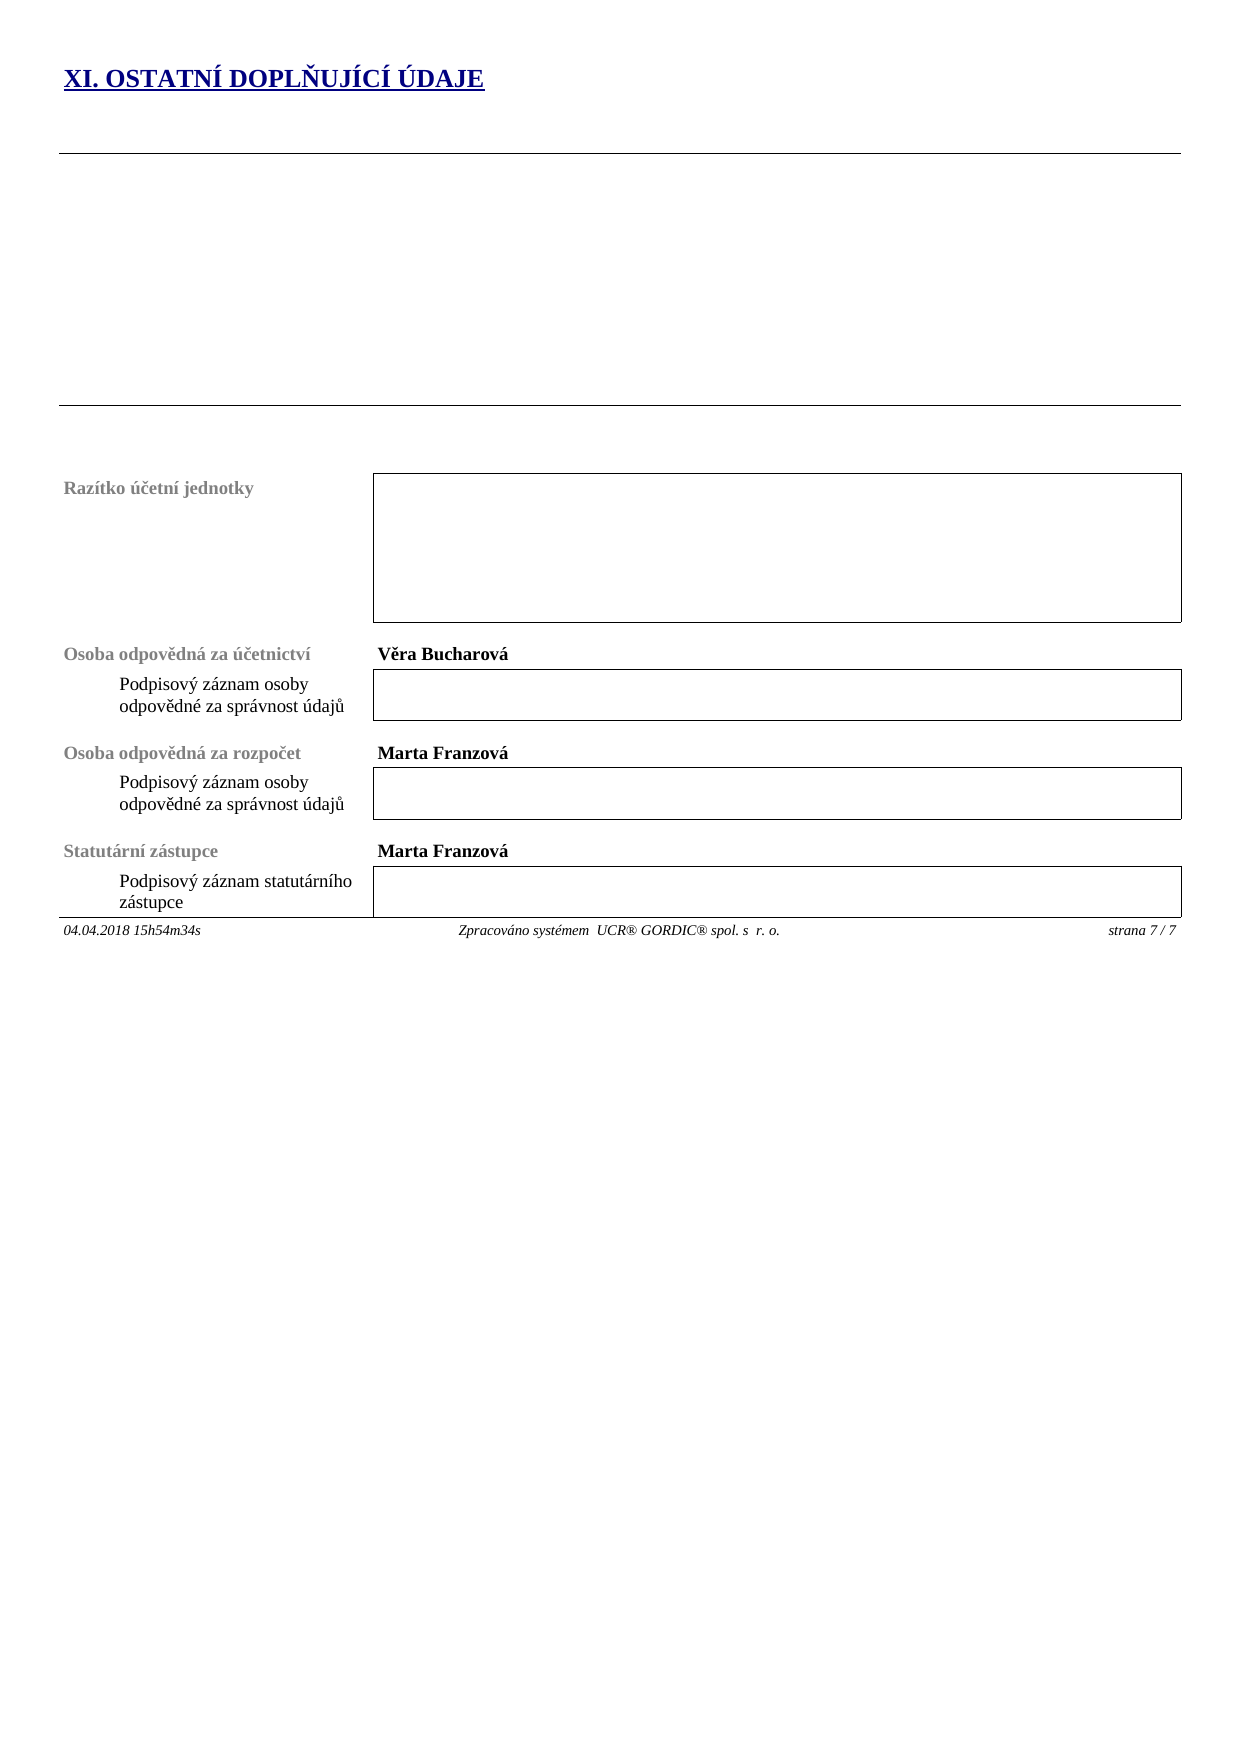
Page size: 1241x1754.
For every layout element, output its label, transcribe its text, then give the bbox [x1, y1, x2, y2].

table_cell [59, 533, 373, 562]
table_cell [59, 866, 115, 917]
table_cell [59, 622, 1181, 639]
table_cell [374, 768, 1181, 818]
table_cell [59, 329, 1181, 354]
table_cell Podpisový záznam osoby odpovědné za správnost údajů [115, 669, 373, 720]
table_cell strana / [844, 918, 1181, 942]
table_cell [59, 253, 1181, 278]
table_cell Podpisový záznam osoby odpovědné za správnost údajů [115, 767, 373, 818]
table_cell [59, 406, 1181, 443]
table_cell [59, 98, 1181, 127]
table_cell [59, 562, 373, 592]
table_cell [59, 154, 1181, 178]
table_cell Zpracováno systémem UCR® GORDIC® spol. s r. o. [396, 918, 844, 942]
table_cell [59, 767, 115, 818]
table_cell [374, 503, 1181, 532]
table_cell [374, 562, 1181, 592]
table_cell [374, 533, 1181, 562]
table_cell [59, 203, 1181, 228]
table_cell [59, 503, 373, 532]
table_cell 04.04.2018 15h54m34s [59, 918, 396, 942]
table_cell [59, 592, 373, 622]
table_cell [59, 127, 1181, 152]
table_cell [59, 669, 115, 720]
table_cell [59, 354, 1181, 379]
table_cell [59, 304, 1181, 329]
table_cell Marta Franzová [373, 836, 1181, 866]
table_cell [59, 379, 1181, 404]
table_cell Statutární zástupce [59, 836, 373, 866]
table_cell Věra Bucharová [373, 639, 1181, 669]
table_cell [59, 819, 1181, 836]
table_cell Marta Franzová [373, 738, 1181, 767]
table_cell Podpisový záznam statutárního zástupce [115, 866, 373, 917]
table_cell [374, 592, 1181, 622]
table_cell [374, 474, 1181, 503]
table_cell [59, 178, 1181, 203]
table_cell [59, 720, 1181, 737]
table_cell [374, 670, 1181, 720]
table_cell [59, 228, 1181, 253]
table_cell Osoba odpovědná za rozpočet [59, 738, 373, 767]
table_header XI. OSTATNÍ DOPLŇUJÍCÍ ÚDAJE [59, 59, 1181, 97]
table_cell [374, 867, 1181, 917]
table_cell Razítko účetní jednotky [59, 473, 373, 503]
table_cell [59, 279, 1181, 304]
table_cell Osoba odpovědná za účetnictví [59, 639, 373, 669]
table_cell [59, 443, 1181, 473]
